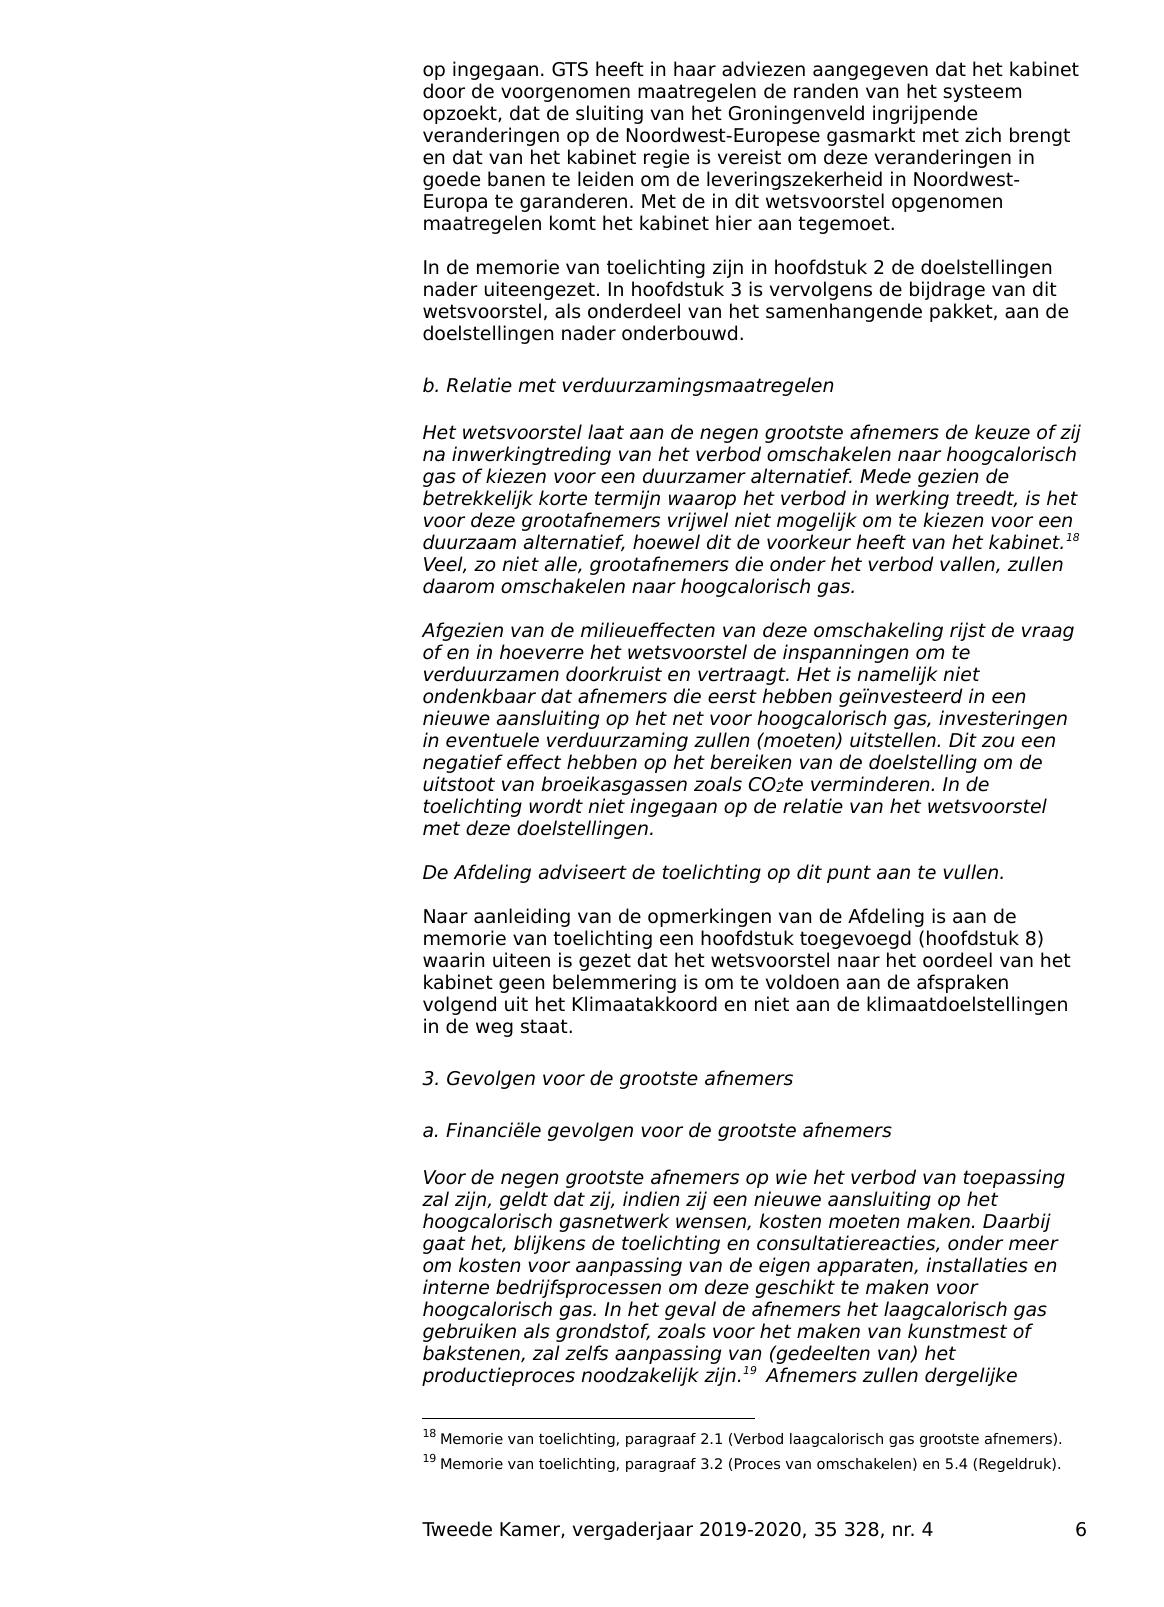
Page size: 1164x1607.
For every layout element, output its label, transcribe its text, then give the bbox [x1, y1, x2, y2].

text Memorie van toelichting, paragraaf 3.2 (Proces van omschakelen) en 5.4 (Regeldruk). [422, 1452, 1087, 1474]
subtitle 3. Gevolgen voor de grootste afnemers [422, 1068, 1087, 1090]
text De Afdeling adviseert de toelichting op dit punt aan te vullen. [422, 862, 1087, 884]
text Naar aanleiding van de opmerkingen van de Afdeling is aan de memorie van toelichting een hoofdstuk toegevoegd (hoofdstuk 8) waarin uiteen is gezet dat het wetsvoorstel naar het oordeel van het kabinet geen belemmering is om te voldoen aan de afspraken volgend uit het Klimaatakkoord en niet aan de klimaatdoelstellingen in de weg staat. [422, 906, 1087, 1038]
text Voor de negen grootste afnemers op wie het verbod van toepassing zal zijn, geldt dat zij, indien zij een nieuwe aansluiting op het hoogcalorisch gasnetwerk wensen, kosten moeten maken. Daarbij gaat het, blijkens de toelichting en consultatiereacties, onder meer om kosten voor aanpassing van de eigen apparaten, installaties en interne bedrijfsprocessen om deze geschikt te maken voor hoogcalorisch gas. In het geval de afnemers het laagcalorisch gas gebruiken als grondstof, zoals voor het maken van kunstmest of bakstenen, zal zelfs aanpassing van (gedeelten van) het productieproces noodzakelijk zijn. Afnemers zullen dergelijke [422, 1167, 1087, 1387]
text op ingegaan. GTS heeft in haar adviezen aangegeven dat het kabinet door de voorgenomen maatregelen de randen van het systeem opzoekt, dat de sluiting van het Groningenveld ingrijpende veranderingen op de Noordwest-Europese gasmarkt met zich brengt en dat van het kabinet regie is vereist om deze veranderingen in goede banen te leiden om de leveringszekerheid in Noordwest-Europa te garanderen. Met de in dit wetsvoorstel opgenomen maatregelen komt het kabinet hier aan tegemoet. [422, 59, 1087, 235]
text Afgezien van de milieueffecten van deze omschakeling rijst de vraag of en in hoeverre het wetsvoorstel de inspanningen om te verduurzamen doorkruist en vertraagt. Het is namelijk niet ondenkbaar dat afnemers die eerst hebben geïnvesteerd in een nieuwe aansluiting op het net voor hoogcalorisch gas, investeringen in eventuele verduurzaming zullen (moeten) uitstellen. Dit zou een negatief effect hebben op het bereiken van de doelstelling om de uitstoot van broeikasgassen zoals CO2te verminderen. In de toelichting wordt niet ingegaan op de relatie van het wetsvoorstel met deze doelstellingen. [422, 620, 1087, 840]
text Het wetsvoorstel laat aan de negen grootste afnemers de keuze of zij na inwerkingtreding van het verbod omschakelen naar hoogcalorisch gas of kiezen voor een duurzamer alternatief. Mede gezien de betrekkelijk korte termijn waarop het verbod in werking treedt, is het voor deze grootafnemers vrijwel niet mogelijk om te kiezen voor een duurzaam alternatief, hoewel dit de voorkeur heeft van het kabinet. Veel, zo niet alle, grootafnemers die onder het verbod vallen, zullen daarom omschakelen naar hoogcalorisch gas. [422, 422, 1087, 598]
text Memorie van toelichting, paragraaf 2.1 (Verbod laagcalorisch gas grootste afnemers). [422, 1427, 1087, 1449]
subtitle b. Relatie met verduurzamingsmaatregelen [422, 375, 1087, 397]
subtitle a. Financiële gevolgen voor de grootste afnemers [422, 1120, 1087, 1142]
text In de memorie van toelichting zijn in hoofdstuk 2 de doelstellingen nader uiteengezet. In hoofdstuk 3 is vervolgens de bijdrage van dit wetsvoorstel, als onderdeel van het samenhangende pakket, aan de doelstellingen nader onderbouwd. [422, 257, 1087, 345]
